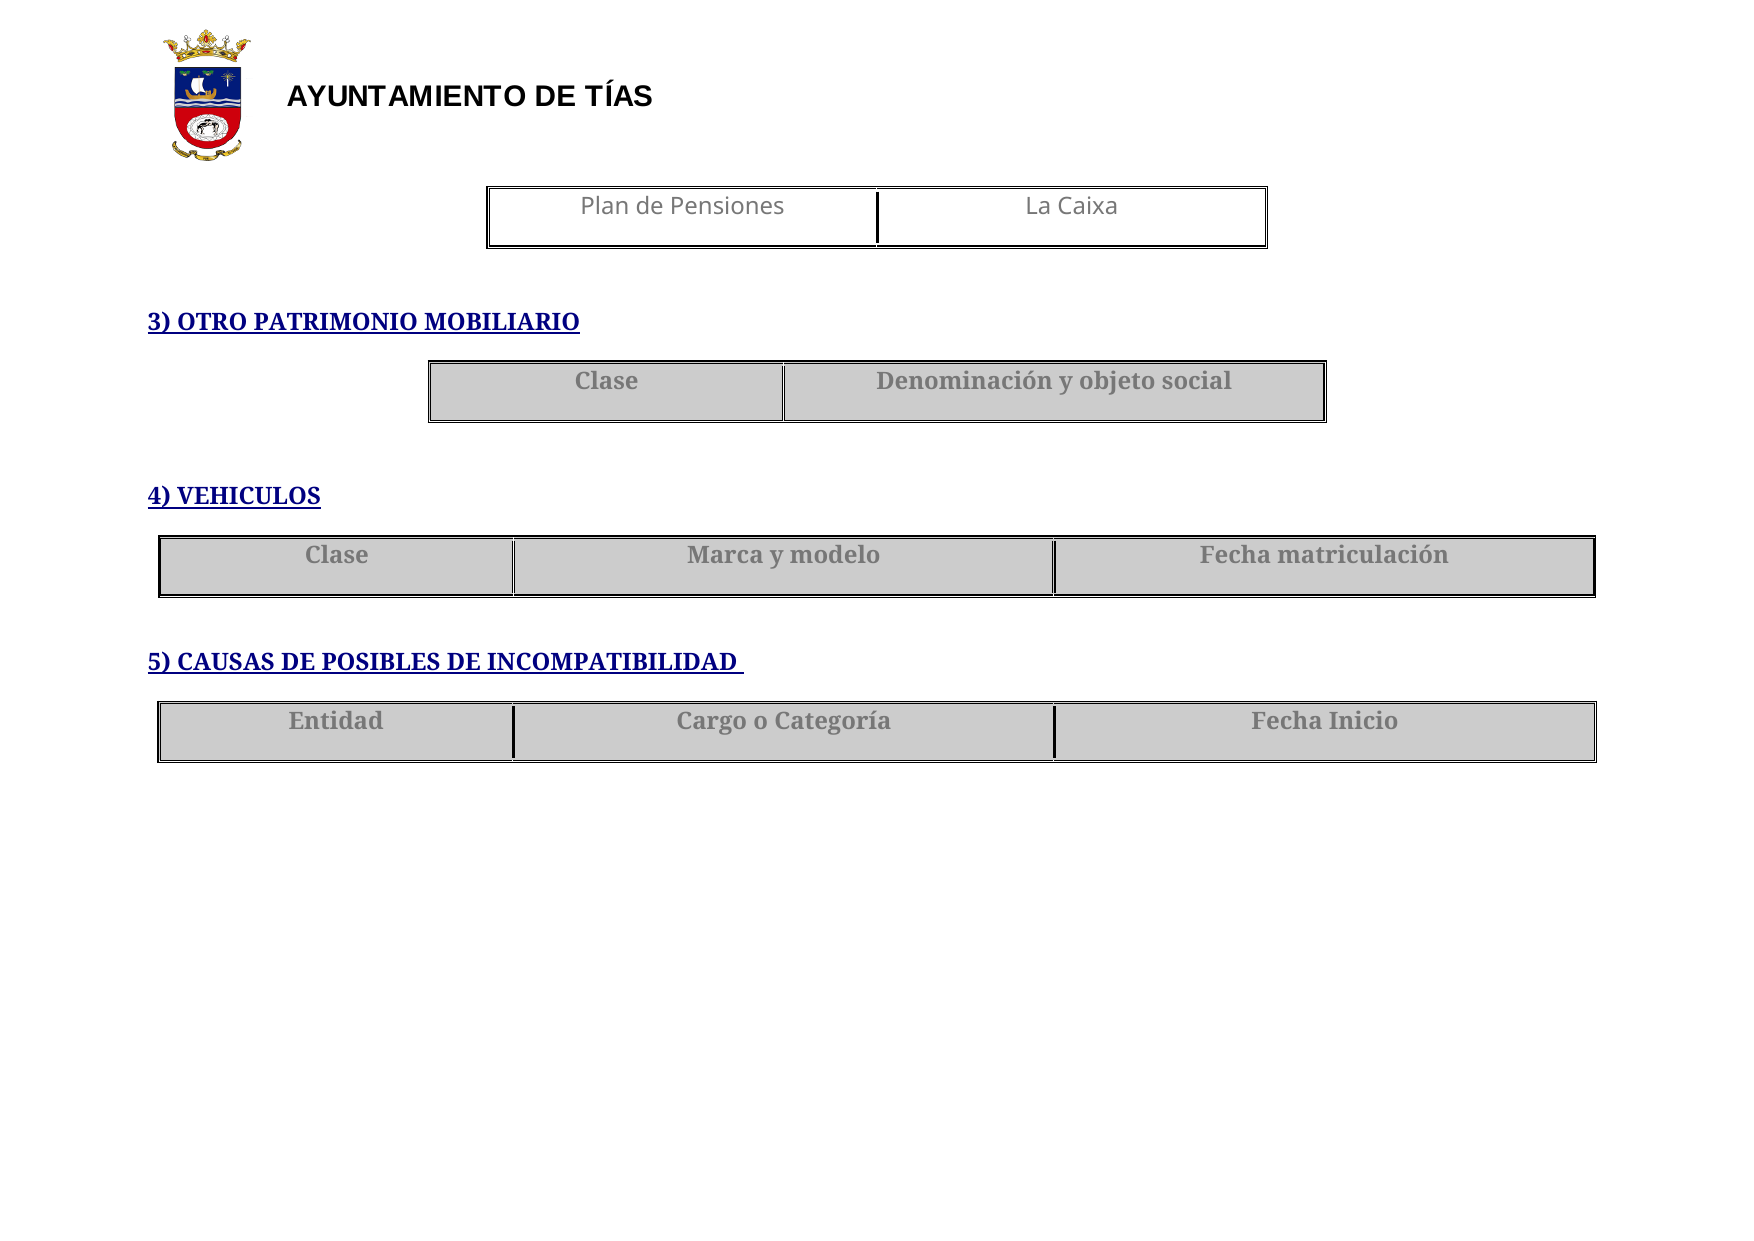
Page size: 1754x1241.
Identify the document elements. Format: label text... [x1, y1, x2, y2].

text 5) CAUSAS DE POSIBLES DE INCOMPATIBILIDAD [148, 644, 1606, 677]
text 3) OTRO PATRIMONIO MOBILIARIO [148, 304, 1606, 337]
table_header Fecha matriculación [1054, 539, 1593, 594]
table_header Cargo o Categoría [513, 702, 1054, 760]
table_header Fecha Inicio [1054, 704, 1594, 760]
table_header Denominación y objeto social [784, 364, 1323, 420]
table_header Clase [431, 364, 783, 420]
table_cell La Caixa [877, 189, 1265, 245]
table_header Entidad [159, 702, 513, 760]
table_header Marca y modelo [514, 537, 1054, 594]
table_cell Plan de Pensiones [488, 187, 877, 245]
table_header Clase [161, 539, 513, 594]
text 4) VEHICULOS [148, 479, 1606, 512]
